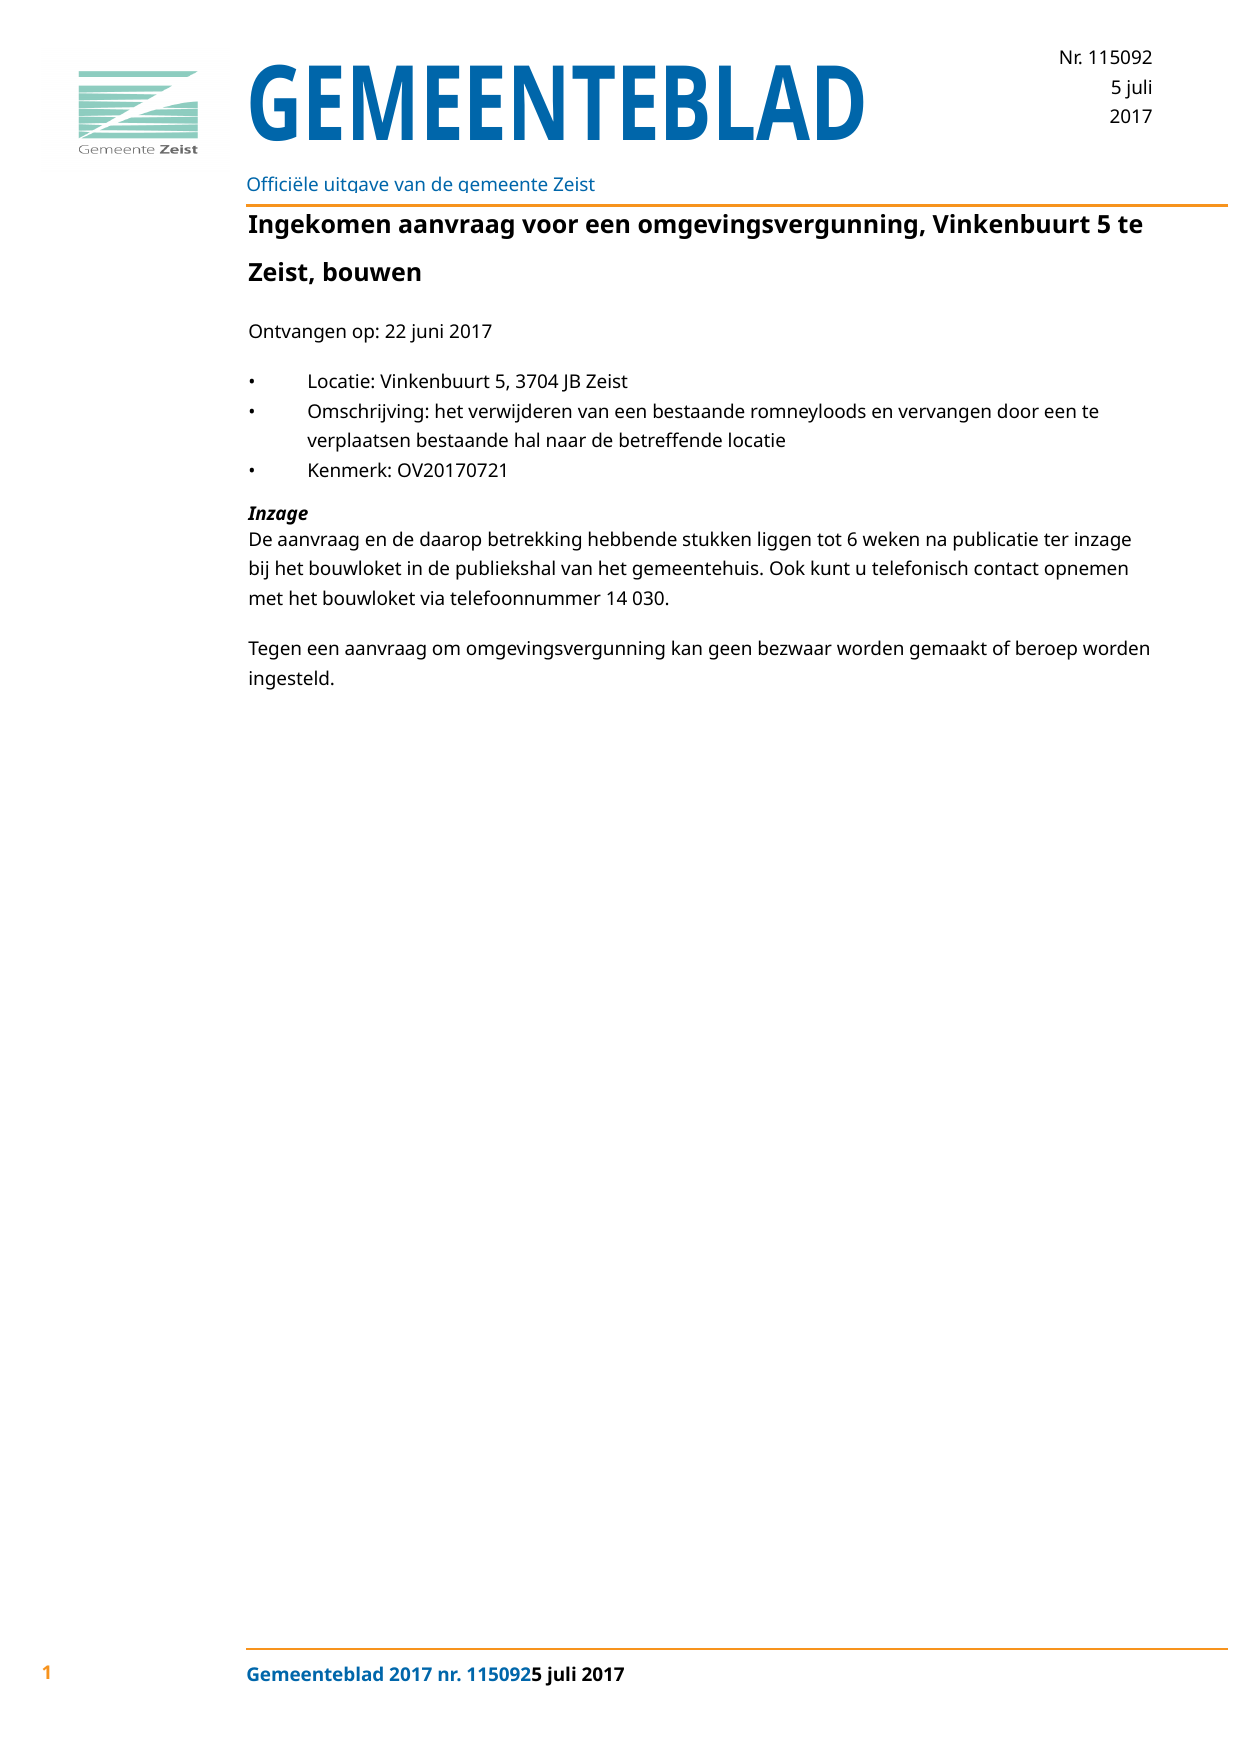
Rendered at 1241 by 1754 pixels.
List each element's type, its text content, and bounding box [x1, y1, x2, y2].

list Locatie: Vinkenbuurt 5, 3704 JB Zeist [248, 368, 1152, 394]
text Ingekomen aanvraag voor een omgevingsvergunning, Vinkenbuurt 5 te Zeist, bouwen [248, 207, 1152, 288]
list Kenmerk: OV20170721 [248, 457, 1152, 483]
text Ontvangen op: 22 juni 2017 [248, 318, 1152, 344]
text De aanvraag en de daarop betrekking hebbende stukken liggen tot 6 weken na publicatie ter inzage bij het bouwloket in de publiekshal van het gemeentehuis. Ook kunt u telefonisch contact opnemen met het bouwloket via telefoonnummer 14 030. [248, 526, 1152, 611]
picture [41, 47, 231, 172]
text Tegen een aanvraag om omgevingsvergunning kan geen bezwaar worden gemaakt of beroep worden ingesteld. [248, 636, 1152, 691]
list Omschrijving: het verwijderen van een bestaande romneyloods en vervangen door een te verplaatsen bestaande hal naar de betreffende locatie [248, 398, 1152, 453]
text Inzage [248, 500, 1152, 526]
